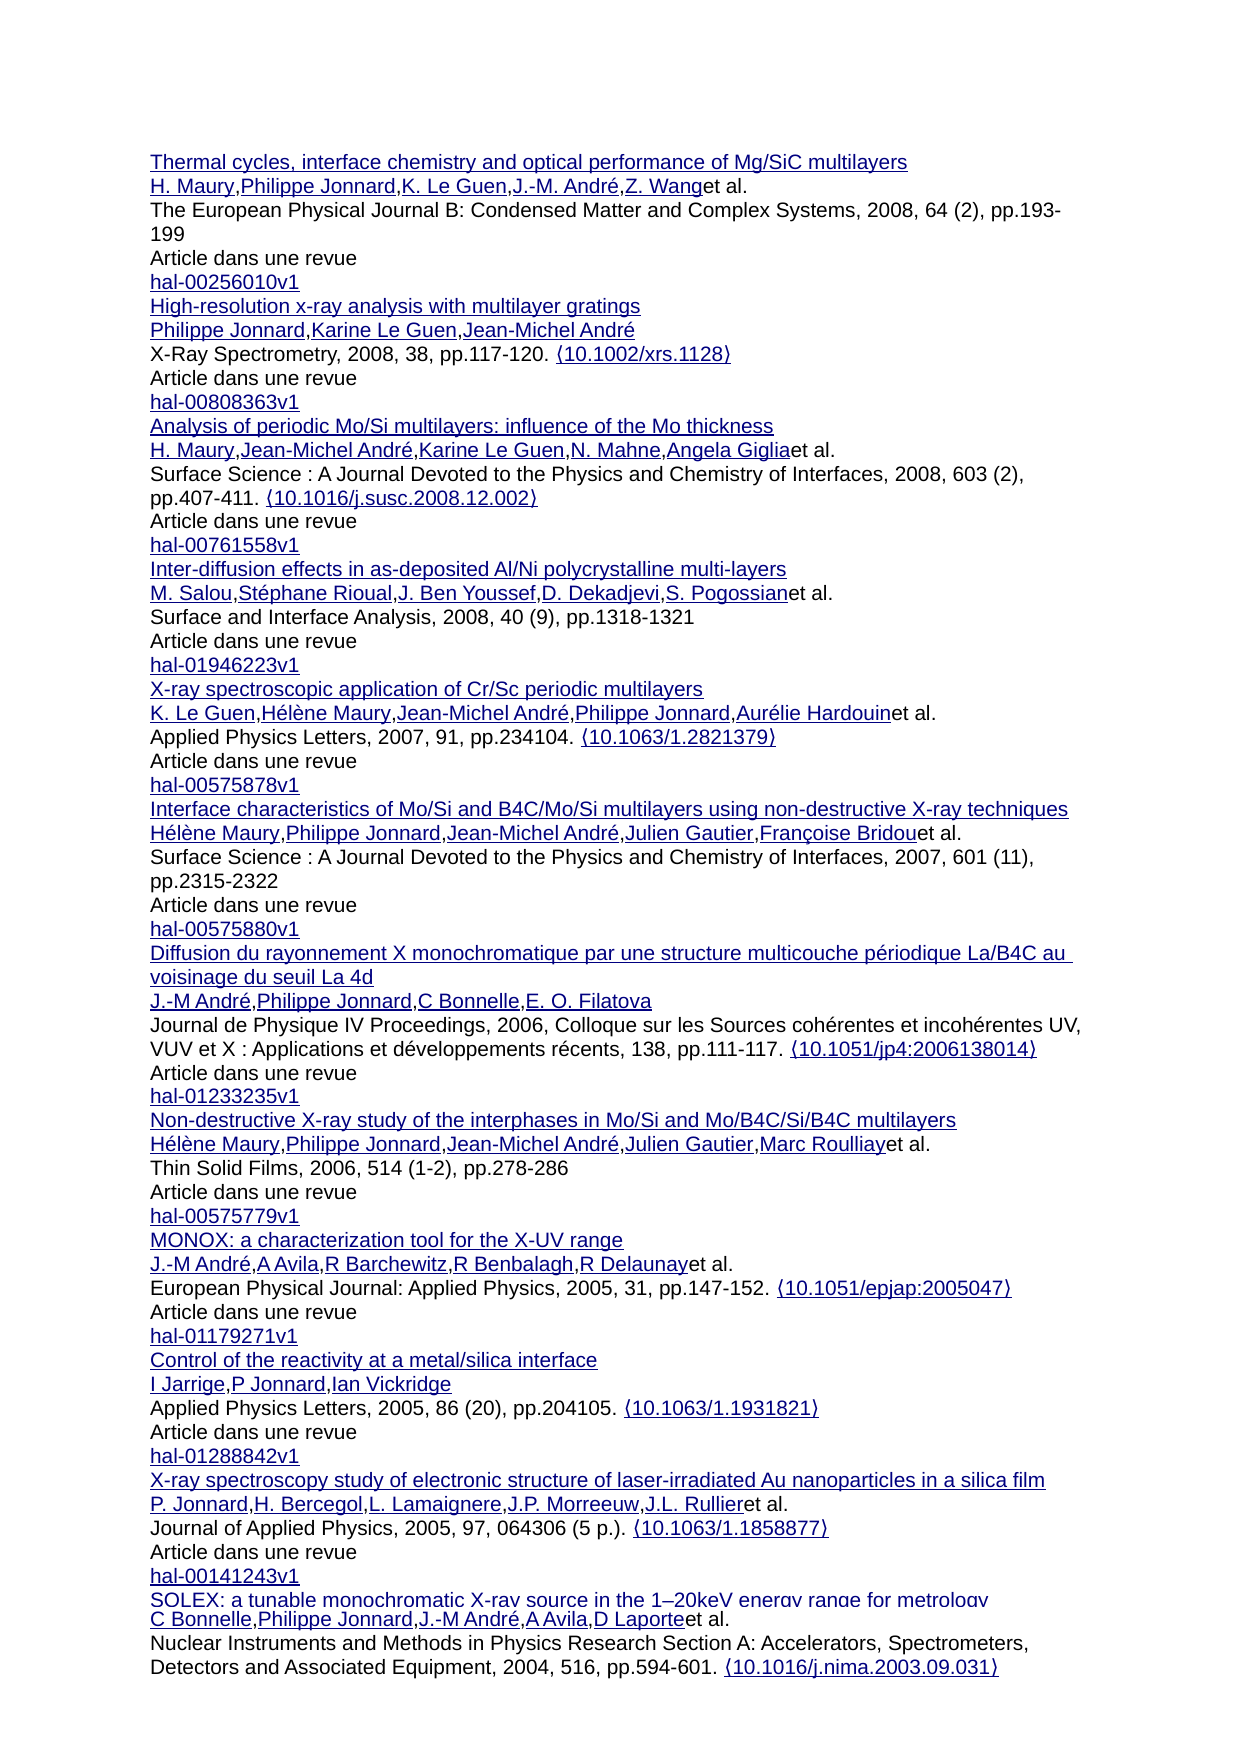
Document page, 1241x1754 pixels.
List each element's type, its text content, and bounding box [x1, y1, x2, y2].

table_cell Inter-diffusion effects in as-deposited Al/Ni polycrystalline multi-layers M. Salou,Stéphane Rioual,J. Ben Youssef,D. Dekadjevi,S. Pogossianet al. Surface and Interface Analysis, 2008, 40 (9), pp.1318-1321 Article dans une revue hal-01946223v1 [150, 557, 1090, 677]
table_cell MONOX: a characterization tool for the X-UV range J.-M André,A Avila,R Barchewitz,R Benbalagh,R Delaunayet al. European Physical Journal: Applied Physics, 2005, 31, pp.147-152. ⟨10.1051/epjap:2005047⟩ Article dans une revue hal-01179271v1 [150, 1228, 1090, 1348]
table_cell SOLEX: a tunable monochromatic X-ray source in the 1–20keV energy range for metrology C Bonnelle,Philippe Jonnard,J.-M André,A Avila,D Laporteet al. Nuclear Instruments and Methods in Physics Research Section A: Accelerators, Spectrometers, Detectors and Associated Equipment, 2004, 516, pp.594-601. ⟨10.1016/j.nima.2003.09.031⟩ [150, 1588, 1090, 1679]
table_cell Control of the reactivity at a metal/silica interface I Jarrige,P Jonnard,Ian Vickridge Applied Physics Letters, 2005, 86 (20), pp.204105. ⟨10.1063/1.1931821⟩ Article dans une revue hal-01288842v1 [150, 1348, 1090, 1468]
table_cell X-ray spectroscopy study of electronic structure of laser-irradiated Au nanoparticles in a silica film P. Jonnard,H. Bercegol,L. Lamaignere,J.P. Morreeuw,J.L. Rullieret al. Journal of Applied Physics, 2005, 97, 064306 (5 p.). ⟨10.1063/1.1858877⟩ Article dans une revue hal-00141243v1 [150, 1468, 1090, 1587]
table_cell Thermal cycles, interface chemistry and optical performance of Mg/SiC multilayers H. Maury,Philippe Jonnard,K. Le Guen,J.-M. André,Z. Wanget al. The European Physical Journal B: Condensed Matter and Complex Systems, 2008, 64 (2), pp.193-199 Article dans une revue hal-00256010v1 [150, 150, 1090, 294]
table_cell Analysis of periodic Mo/Si multilayers: influence of the Mo thickness H. Maury,Jean-Michel André,Karine Le Guen,N. Mahne,Angela Gigliaet al. Surface Science : A Journal Devoted to the Physics and Chemistry of Interfaces, 2008, 603 (2), pp.407-411. ⟨10.1016/j.susc.2008.12.002⟩ Article dans une revue hal-00761558v1 [150, 414, 1090, 557]
table_cell Interface characteristics of Mo/Si and B4C/Mo/Si multilayers using non-destructive X-ray techniques Hélène Maury,Philippe Jonnard,Jean-Michel André,Julien Gautier,Françoise Bridouet al. Surface Science : A Journal Devoted to the Physics and Chemistry of Interfaces, 2007, 601 (11), pp.2315-2322 Article dans une revue hal-00575880v1 [150, 797, 1090, 941]
table_cell Non-destructive X-ray study of the interphases in Mo/Si and Mo/B4C/Si/B4C multilayers Hélène Maury,Philippe Jonnard,Jean-Michel André,Julien Gautier,Marc Roulliayet al. Thin Solid Films, 2006, 514 (1-2), pp.278-286 Article dans une revue hal-00575779v1 [150, 1108, 1090, 1228]
table_cell Diffusion du rayonnement X monochromatique par une structure multicouche périodique La/B4C au voisinage du seuil La 4d J.-M André,Philippe Jonnard,C Bonnelle,E. O. Filatova Journal de Physique IV Proceedings, 2006, Colloque sur les Sources cohérentes et incohérentes UV, VUV et X : Applications et développements récents, 138, pp.111-117. ⟨10.1051/jp4:2006138014⟩ Article dans une revue hal-01233235v1 [150, 941, 1090, 1108]
table_cell X-ray spectroscopic application of Cr/Sc periodic multilayers K. Le Guen,Hélène Maury,Jean-Michel André,Philippe Jonnard,Aurélie Hardouinet al. Applied Physics Letters, 2007, 91, pp.234104. ⟨10.1063/1.2821379⟩ Article dans une revue hal-00575878v1 [150, 677, 1090, 797]
table_cell High-resolution x-ray analysis with multilayer gratings Philippe Jonnard,Karine Le Guen,Jean-Michel André X-Ray Spectrometry, 2008, 38, pp.117-120. ⟨10.1002/xrs.1128⟩ Article dans une revue hal-00808363v1 [150, 294, 1090, 413]
